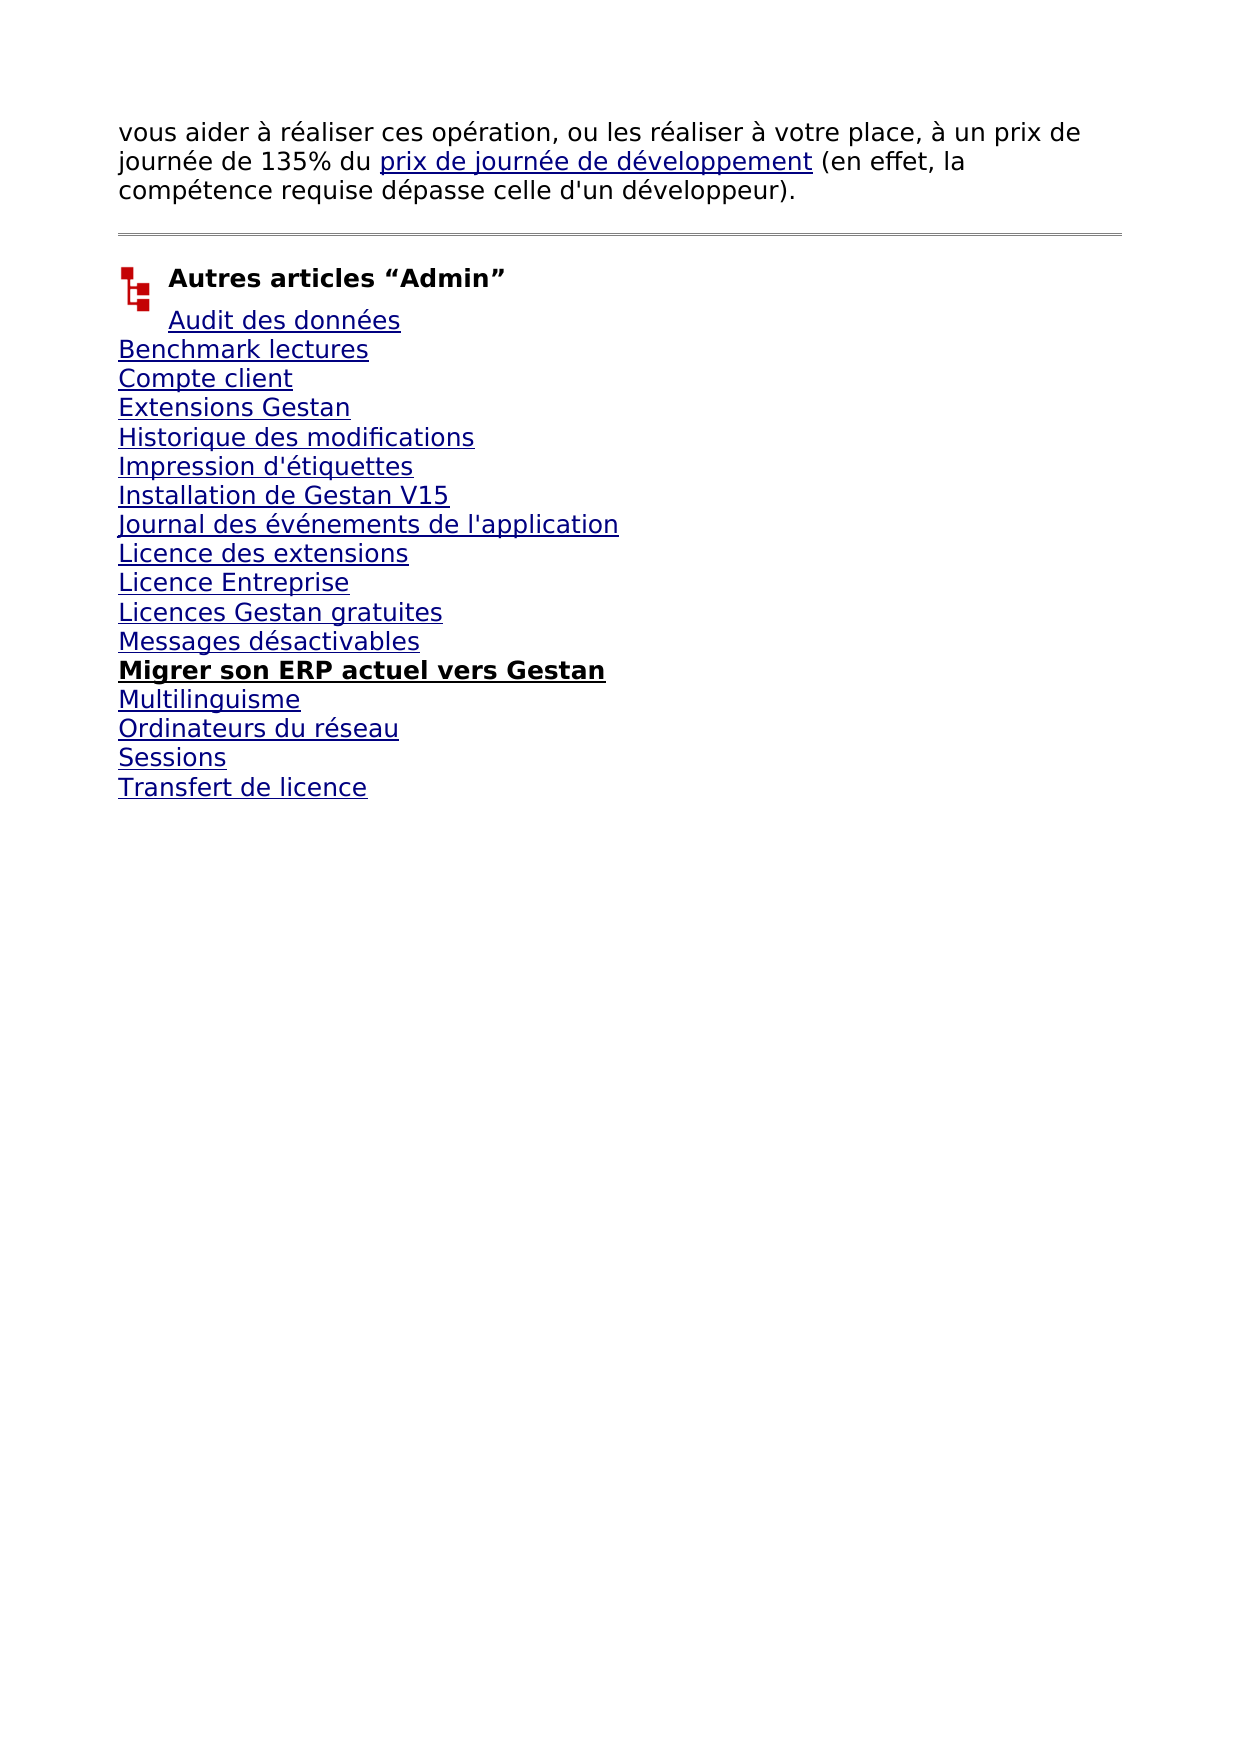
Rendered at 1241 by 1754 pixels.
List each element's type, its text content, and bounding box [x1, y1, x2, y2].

text vous aider à réaliser ces opération, ou les réaliser à votre place, à un prix de journée de 135% du prix de journée de développement (en effet, la compétence requise dépasse celle d'un développeur). [118, 118, 1122, 206]
text Autres articles “Admin” [169, 264, 1122, 294]
text Audit des données Benchmark lectures Compte client Extensions Gestan Historique des modifications Impression d'étiquettes Installation de Gestan V15 Journal des événements de l'application Licence des extensions Licence Entreprise Licences Gestan gratuites Messages désactivables Migrer son ERP actuel vers Gestan Multilinguisme Ordinateurs du réseau Sessions Transfert de licence [118, 306, 1122, 831]
picture [118, 264, 169, 315]
